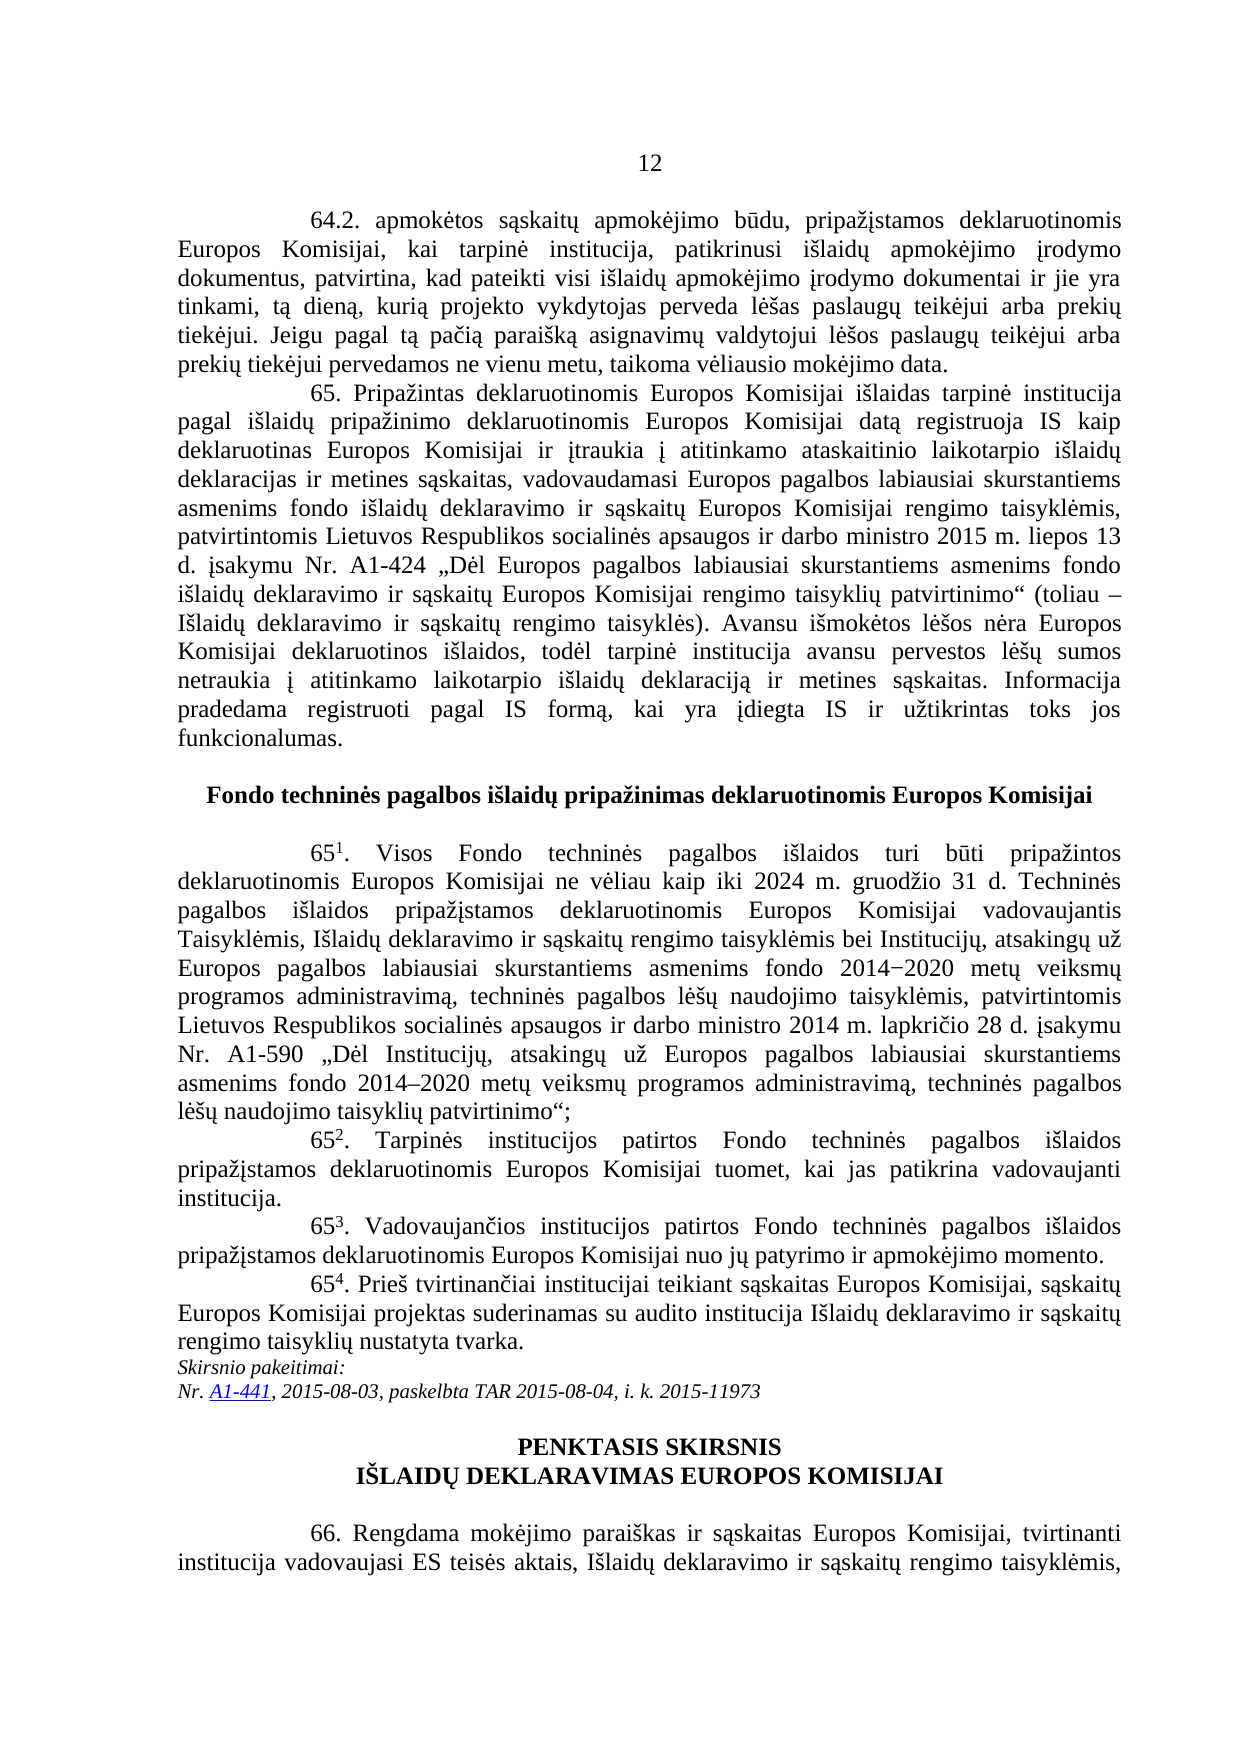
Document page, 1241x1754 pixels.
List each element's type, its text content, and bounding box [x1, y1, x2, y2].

text Skirsnio pakeitimai: [177, 1355, 1122, 1379]
text 654. Prieš tvirtinančiai institucijai teikiant sąskaitas Europos Komisijai, sąskaitų Europos Komisijai projektas suderinamas su audito institucija Išlaidų deklaravimo ir sąskaitų rengimo taisyklių nustatyta tvarka. [177, 1269, 1122, 1355]
text 66. Rengdama mokėjimo paraiškas ir sąskaitas Europos Komisijai, tvirtinanti institucija vadovaujasi ES teisės aktais, Išlaidų deklaravimo ir sąskaitų rengimo taisyklėmis, [177, 1518, 1122, 1576]
text 653. Vadovaujančios institucijos patirtos Fondo techninės pagalbos išlaidos pripažįstamos deklaruotinomis Europos Komisijai nuo jų patyrimo ir apmokėjimo momento. [177, 1211, 1122, 1269]
text 652. Tarpinės institucijos patirtos Fondo techninės pagalbos išlaidos pripažįstamos deklaruotinomis Europos Komisijai tuomet, kai jas patikrina vadovaujanti institucija. [177, 1125, 1122, 1211]
text 651. Visos Fondo techninės pagalbos išlaidos turi būti pripažintos deklaruotinomis Europos Komisijai ne vėliau kaip iki 2024 m. gruodžio 31 d. Techninės pagalbos išlaidos pripažįstamos deklaruotinomis Europos Komisijai vadovaujantis Taisyklėmis, Išlaidų deklaravimo ir sąskaitų rengimo taisyklėmis bei Institucijų, atsakingų už Europos pagalbos labiausiai skurstantiems asmenims fondo 2014−2020 metų veiksmų programos administravimą, techninės pagalbos lėšų naudojimo taisyklėmis, patvirtintomis Lietuvos Respublikos socialinės apsaugos ir darbo ministro 2014 m. lapkričio 28 d. įsakymu Nr. A1-590 „Dėl Institucijų, atsakingų už Europos pagalbos labiausiai skurstantiems asmenims fondo 2014–2020 metų veiksmų programos administravimą, techninės pagalbos lėšų naudojimo taisyklių patvirtinimo“; [177, 838, 1122, 1125]
text 65. Pripažintas deklaruotinomis Europos Komisijai išlaidas tarpinė institucija pagal išlaidų pripažinimo deklaruotinomis Europos Komisijai datą registruoja IS kaip deklaruotinas Europos Komisijai ir įtraukia į atitinkamo ataskaitinio laikotarpio išlaidų deklaracijas ir metines sąskaitas, vadovaudamasi Europos pagalbos labiausiai skurstantiems asmenims fondo išlaidų deklaravimo ir sąskaitų Europos Komisijai rengimo taisyklėmis, patvirtintomis Lietuvos Respublikos socialinės apsaugos ir darbo ministro 2015 m. liepos 13 d. įsakymu Nr. A1-424 „Dėl Europos pagalbos labiausiai skurstantiems asmenims fondo išlaidų deklaravimo ir sąskaitų Europos Komisijai rengimo taisyklių patvirtinimo“ (toliau – Išlaidų deklaravimo ir sąskaitų rengimo taisyklės). Avansu išmokėtos lėšos nėra Europos Komisijai deklaruotinos išlaidos, todėl tarpinė institucija avansu pervestos lėšų sumos netraukia į atitinkamo laikotarpio išlaidų deklaraciją ir metines sąskaitas. Informacija pradedama registruoti pagal IS formą, kai yra įdiegta IS ir užtikrintas toks jos funkcionalumas. [177, 378, 1122, 751]
text Fondo techninės pagalbos išlaidų pripažinimas deklaruotinomis Europos Komisijai [177, 780, 1122, 809]
text Nr. A1-441, 2015-08-03, paskelbta TAR 2015-08-04, i. k. 2015-11973 [177, 1379, 1122, 1403]
text PENKTASIS SKIRSNIS [177, 1432, 1122, 1461]
text IŠLAIDŲ DEKLARAVIMAS EUROPOS KOMISIJAI [177, 1461, 1122, 1489]
text 64.2. apmokėtos sąskaitų apmokėjimo būdu, pripažįstamos deklaruotinomis Europos Komisijai, kai tarpinė institucija, patikrinusi išlaidų apmokėjimo įrodymo dokumentus, patvirtina, kad pateikti visi išlaidų apmokėjimo įrodymo dokumentai ir jie yra tinkami, tą dieną, kurią projekto vykdytojas perveda lėšas paslaugų teikėjui arba prekių tiekėjui. Jeigu pagal tą pačią paraišką asignavimų valdytojui lėšos paslaugų teikėjui arba prekių tiekėjui pervedamos ne vienu metu, taikoma vėliausio mokėjimo data. [177, 205, 1122, 378]
